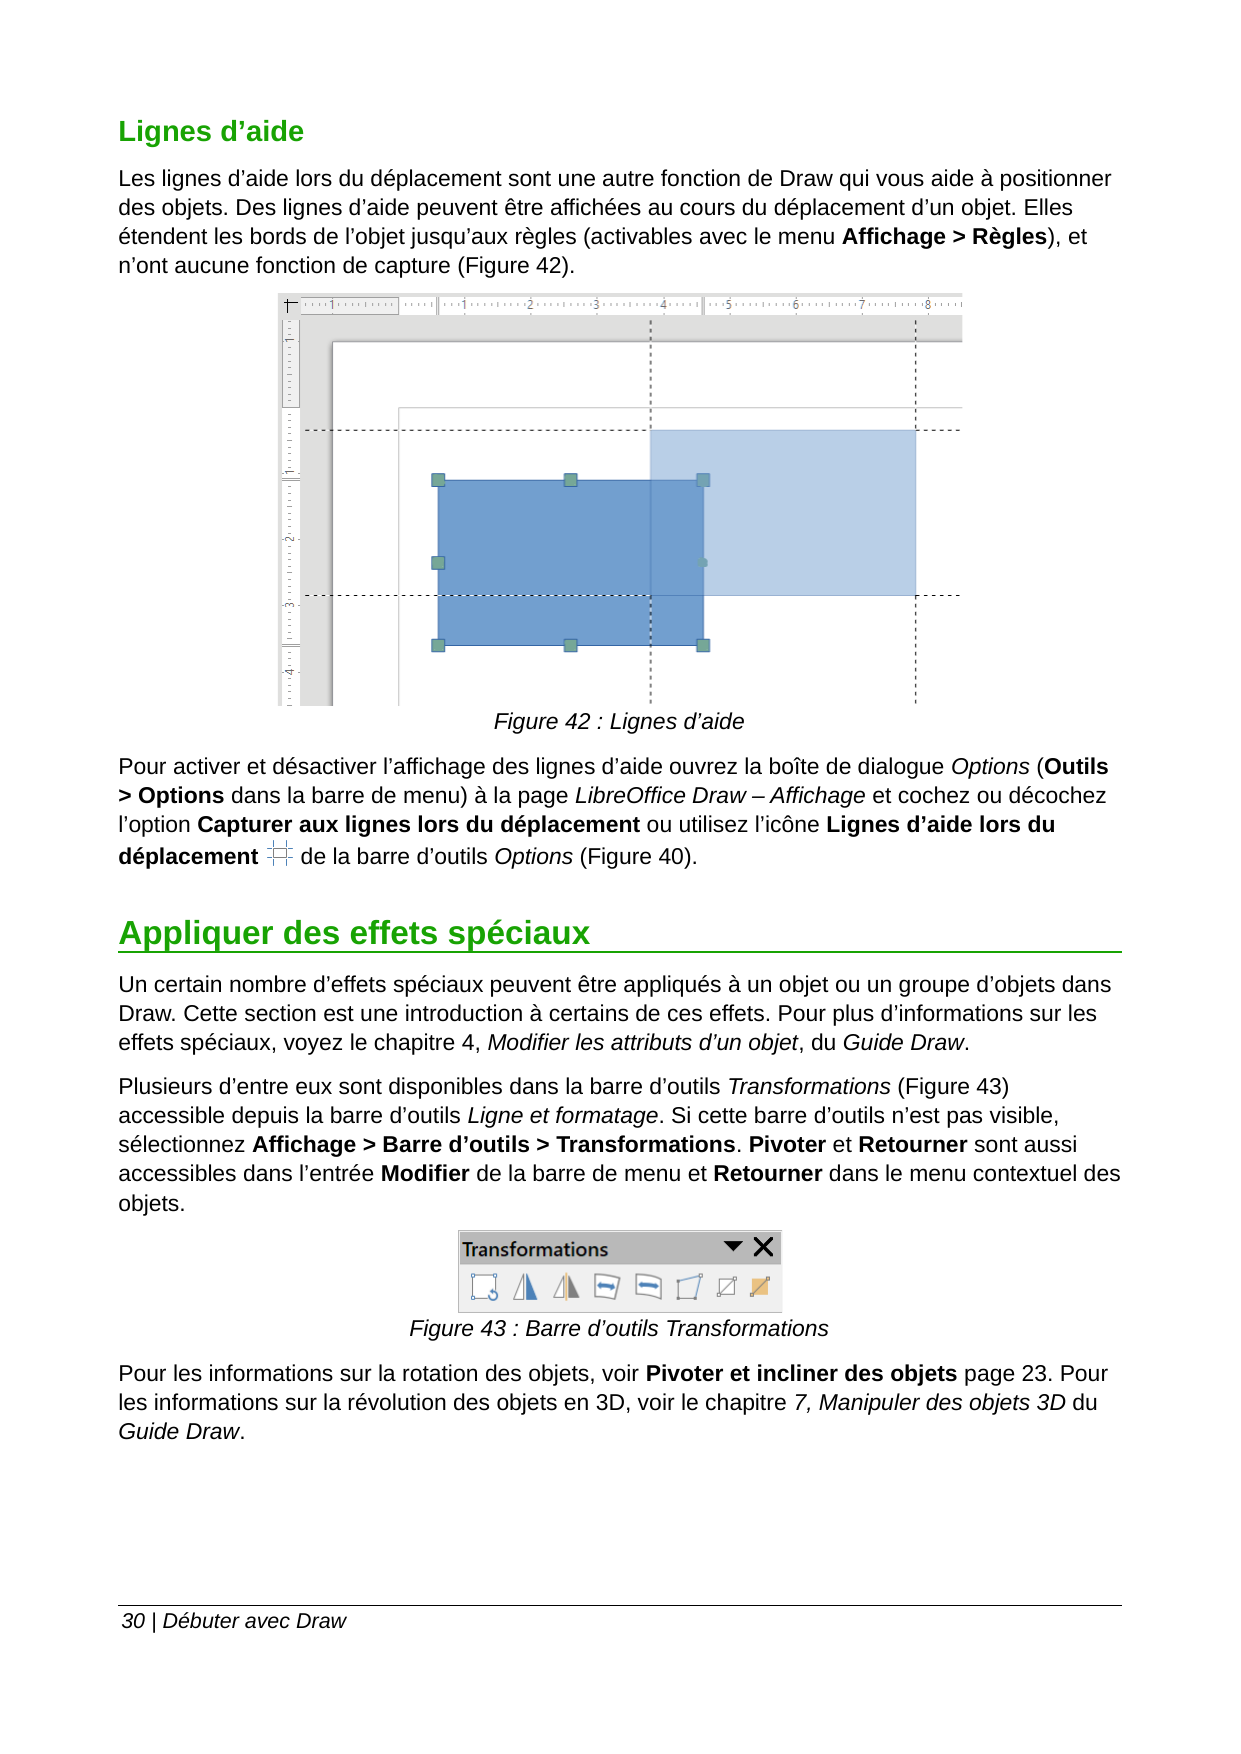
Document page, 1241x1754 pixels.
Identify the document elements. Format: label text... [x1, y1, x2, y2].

text Pour les informations sur la rotation des objets, voir Pivoter et incliner des objets page 22. Pour les informations sur la révolution des objets en 3D, voir le chapitre 7, Manipuler des objets 3D du Guide Draw. [118, 1357, 1122, 1444]
text Pour activer et désactiver l’affichage des lignes d’aide ouvrez la boîte de dialogue Options (Outils > Options dans la barre de menu) à la page LibreOffice Draw – Affichage et cochez ou décochez l’option Capturer aux lignes lors du déplacement ou utilisez l’icône Lignes d’aide lors du déplacement de la barre d’outils Options (Figure 40). [118, 750, 1122, 869]
text Figure 43 : Barre d’outils Transformations [118, 1313, 1122, 1342]
text Plusieurs d’entre eux sont disponibles dans la barre d’outils Transformations (Figure 43) accessible depuis la barre d’outils Ligne et formatage. Si cette barre d’outils n’est pas visible, sélectionnez Affichage > Barre d’outils > Transformations. Pivoter et Retourner sont aussi accessibles dans l’entrée Modifier de la barre de menu et Retourner dans le menu contextuel des objets. [118, 1070, 1122, 1216]
text Un certain nombre d’effets spéciaux peuvent être appliqués à un objet ou un groupe d’objets dans Draw. Cette section est une introduction à certains de ces effets. Pour plus d’informations sur les effets spéciaux, voyez le chapitre 4, Modifier les attributs d’un objet, du Guide Draw. [118, 968, 1122, 1056]
picture [277, 293, 963, 706]
text Les lignes d’aide lors du déplacement sont une autre fonction de Draw qui vous aide à positionner des objets. Des lignes d’aide peuvent être affichées au cours du déplacement d’un objet. Elles étendent les bords de l’objet jusqu’aux règles (activables avec le menu Affichage > Règles), et n’ont aucune fonction de capture (Figure 42). [118, 162, 1122, 278]
subtitle Appliquer des effets spéciaux [118, 913, 1122, 951]
picture [264, 837, 294, 868]
text Figure 42 : Lignes d’aide [118, 706, 1122, 735]
subtitle Lignes d’aide [118, 118, 1122, 147]
picture [458, 1230, 783, 1313]
